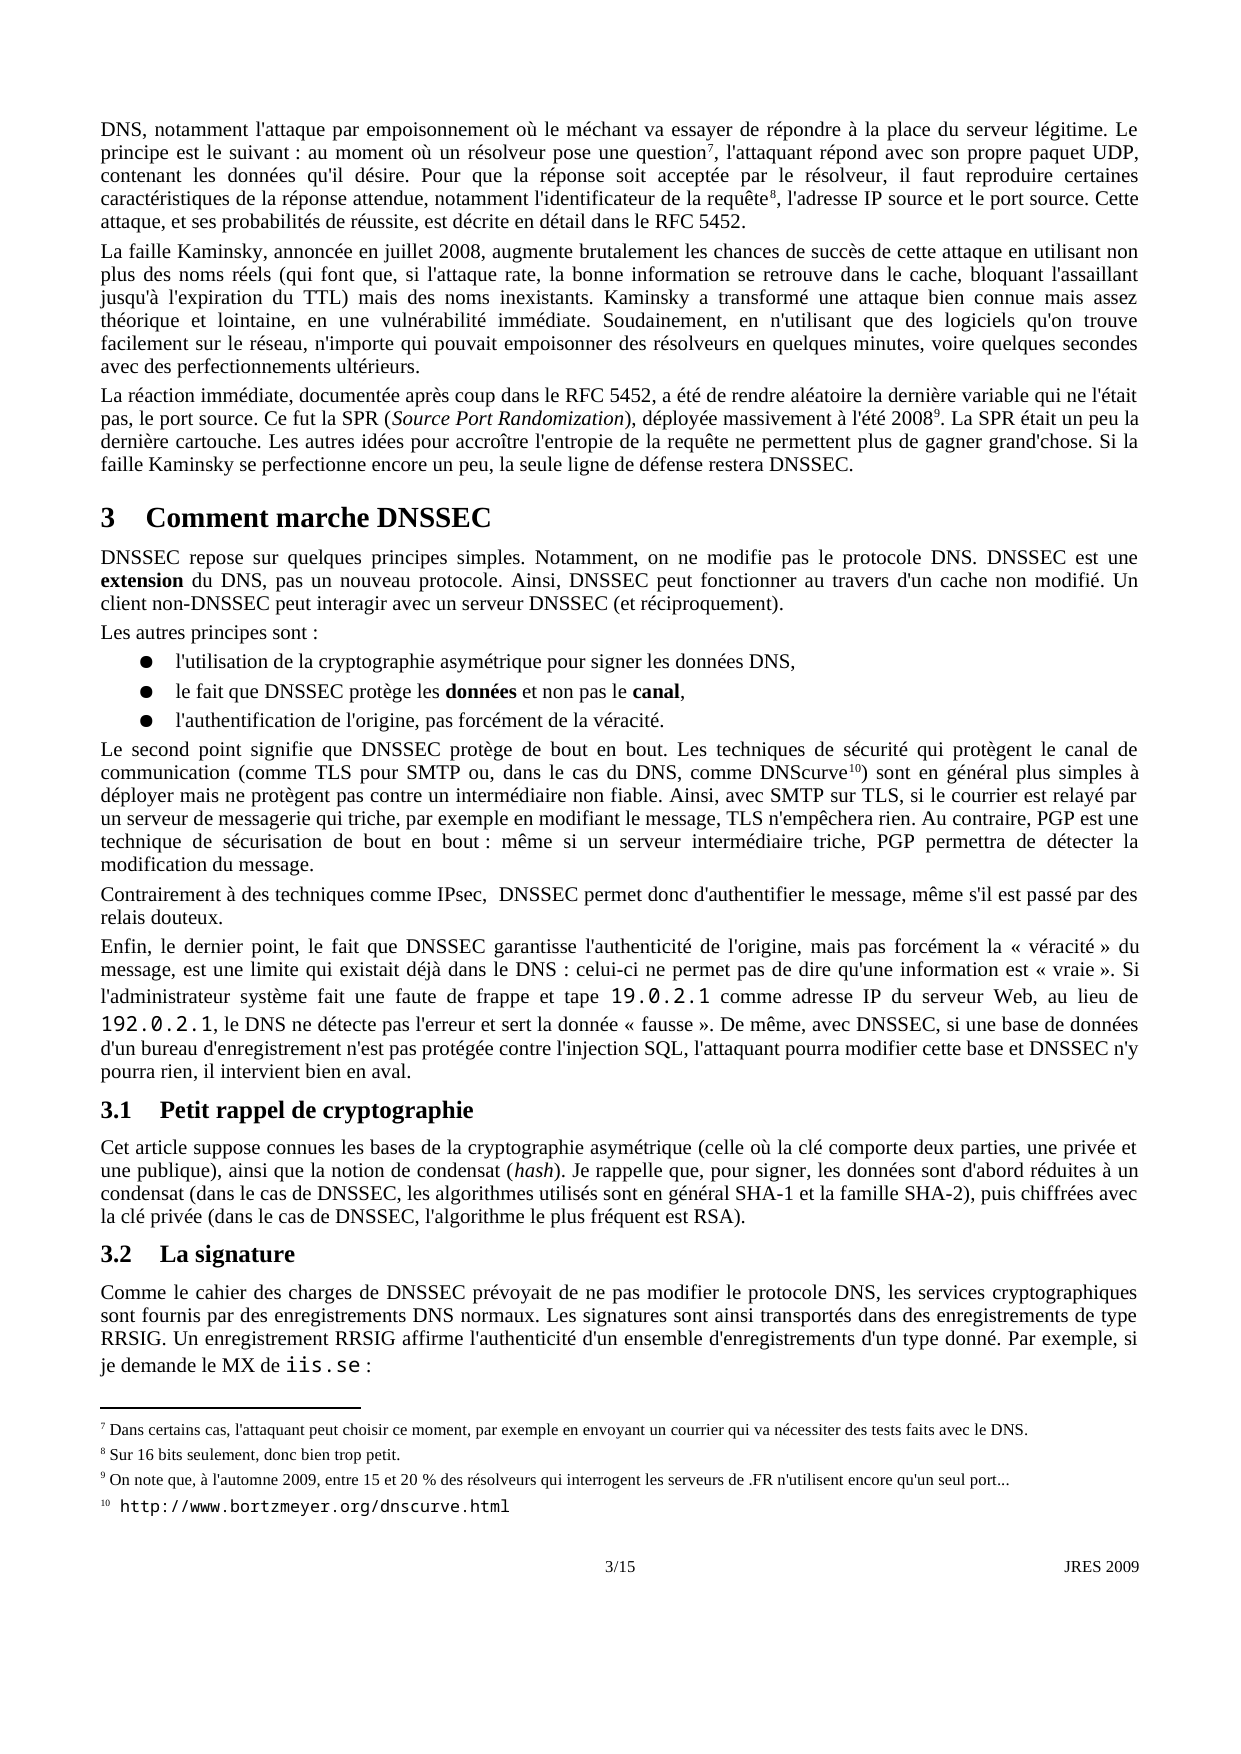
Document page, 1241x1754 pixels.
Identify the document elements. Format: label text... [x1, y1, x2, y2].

text Comme le cahier des charges de DNSSEC prévoyait de ne pas modifier le protocole DNS, les services cryptographiques sont fournis par des enregistrements DNS normaux. Les signatures sont ainsi transportés dans des enregistrements de type RRSIG. Un enregistrement RRSIG affirme l'authenticité d'un ensemble d'enregistrements d'un type donné. Par exemple, si je demande le MX de iis.se : [100, 1281, 1140, 1378]
text Cet article suppose connues les bases de la cryptographie asymétrique (celle où la clé comporte deux parties, une privée et une publique), ainsi que la notion de condensat (hash). Je rappelle que, pour signer, les données sont d'abord réduites à un condensat (dans le cas de DNSSEC, les algorithmes utilisés sont en général SHA-1 et la famille SHA-2), puis chiffrées avec la clé privée (dans le cas de DNSSEC, l'algorithme le plus fréquent est RSA). [100, 1136, 1140, 1228]
list le fait que DNSSEC protège les données et non pas le canal, [138, 679, 1140, 703]
subtitle La signature [100, 1241, 1140, 1268]
text La faille Kaminsky, annoncée en juillet 2008, augmente brutalement les chances de succès de cette attaque en utilisant non plus des noms réels (qui font que, si l'attaque rate, la bonne information se retrouve dans le cache, bloquant l'assaillant jusqu'à l'expiration du TTL) mais des noms inexistants. Kaminsky a transformé une attaque bien connue mais assez théorique et lointaine, en une vulnérabilité immédiate. Soudainement, en n'utilisant que des logiciels qu'on trouve facilement sur le réseau, n'importe qui pouvait empoisonner des résolveurs en quelques minutes, voire quelques secondes avec des perfectionnements ultérieurs. [100, 239, 1140, 378]
list l'utilisation de la cryptographie asymétrique pour signer les données DNS, [138, 650, 1140, 673]
text Sur 1­6 bits seulement, donc bien trop petit. [100, 1445, 1140, 1464]
text Dans certains cas, l'attaquant peut choisir ce moment, par exemple en envoyant un courrier qui va nécessiter des tests faits avec le DNS. [100, 1421, 1140, 1439]
text Le second point signifie que DNSSEC protège de bout en bout. Les techniques de sécurité qui protègent le canal de communication (comme TLS pour SMTP ou, dans le cas du DNS, comme DNScurve) sont en général plus simples à déployer mais ne protègent pas contre un intermédiaire non fiable. Ainsi, avec SMTP sur TLS, si le courrier est relayé par un serveur de messagerie qui triche, par exemple en modifiant le message, TLS n'empêchera rien. Au contraire, PGP est une technique de sécurisation de bout en bout : même si un serveur intermédiaire triche, PGP permettra de détecter la modification du message. [100, 738, 1140, 876]
text Les autres principes sont : [100, 621, 1140, 644]
text On note que, à l'automne 2009, entre 15 et 20 % des résolveurs qui interrogent les serveurs de .FR n'utilisent encore qu'un seul port... [100, 1470, 1140, 1489]
text DNSSEC repose sur quelques principes simples. Notamment, on ne modifie pas le protocole DNS. DNSSEC est une extension du DNS, pas un nouveau protocole. Ainsi, DNSSEC peut fonctionner au travers d'un cache non modifié. Un client non-DNSSEC peut interagir avec un serveur DNSSEC (et réciproquement). [100, 546, 1140, 615]
text La réaction immédiate, documentée après coup dans le RFC 5452, a été de rendre aléatoire la dernière variable qui ne l'était pas, le port source. Ce fut la SPR (Source Port Randomization), déployée massivement à l'été 2008. La SPR était un peu la dernière cartouche. Les autres idées pour accroître l'entropie de la requête ne permettent plus de gagner grand'chose. Si la faille Kaminsky se perfectionne encore un peu, la seule ligne de défense restera DNSSEC. [100, 384, 1140, 476]
list l'authentification de l'origine, pas forcément de la véracité. [138, 709, 1140, 732]
text DNS, notamment l'attaque par empoisonnement où le méchant va essayer de répondre à la place du serveur légitime. Le principe est le suivant : au moment où un résolveur pose une question, l'attaquant répond avec son propre paquet UDP, contenant les données qu'il désire. Pour que la réponse soit acceptée par le résolveur, il faut reproduire certaines caractéristiques de la réponse attendue, notamment l'identificateur de la requête, l'adresse IP source et le port source. Cette attaque, et ses probabilités de réussite, est décrite en détail dans le RFC 5452. [100, 118, 1140, 233]
subtitle Comment marche DNSSEC [100, 501, 1140, 533]
text Enfin, le dernier point, le fait que DNSSEC garantisse l'authenticité de l'origine, mais pas forcément la « véracité » du message, est une limite qui existait déjà dans le DNS : celui-ci ne permet pas de dire qu'une information est « vraie ». Si l'administrateur système fait une faute de frappe et tape 19.0.2.1 comme adresse IP du serveur Web, au lieu de 192.0.2.1, le DNS ne détecte pas l'erreur et sert la donnée « fausse ». De même, avec DNSSEC, si une base de données d'un bureau d'enregistrement n'est pas protégée contre l'injection SQL, l'attaquant pourra modifier cette base et DNSSEC n'y pourra rien, il intervient bien en aval. [100, 935, 1140, 1083]
subtitle Petit rappel de cryptographie [100, 1096, 1140, 1123]
text Contrairement à des techniques comme IPsec, DNSSEC permet donc d'authentifier le message, même s'il est passé par des relais douteux. [100, 882, 1140, 928]
text http://www.bortzmeyer.org/dnscurve.html [100, 1495, 1140, 1518]
